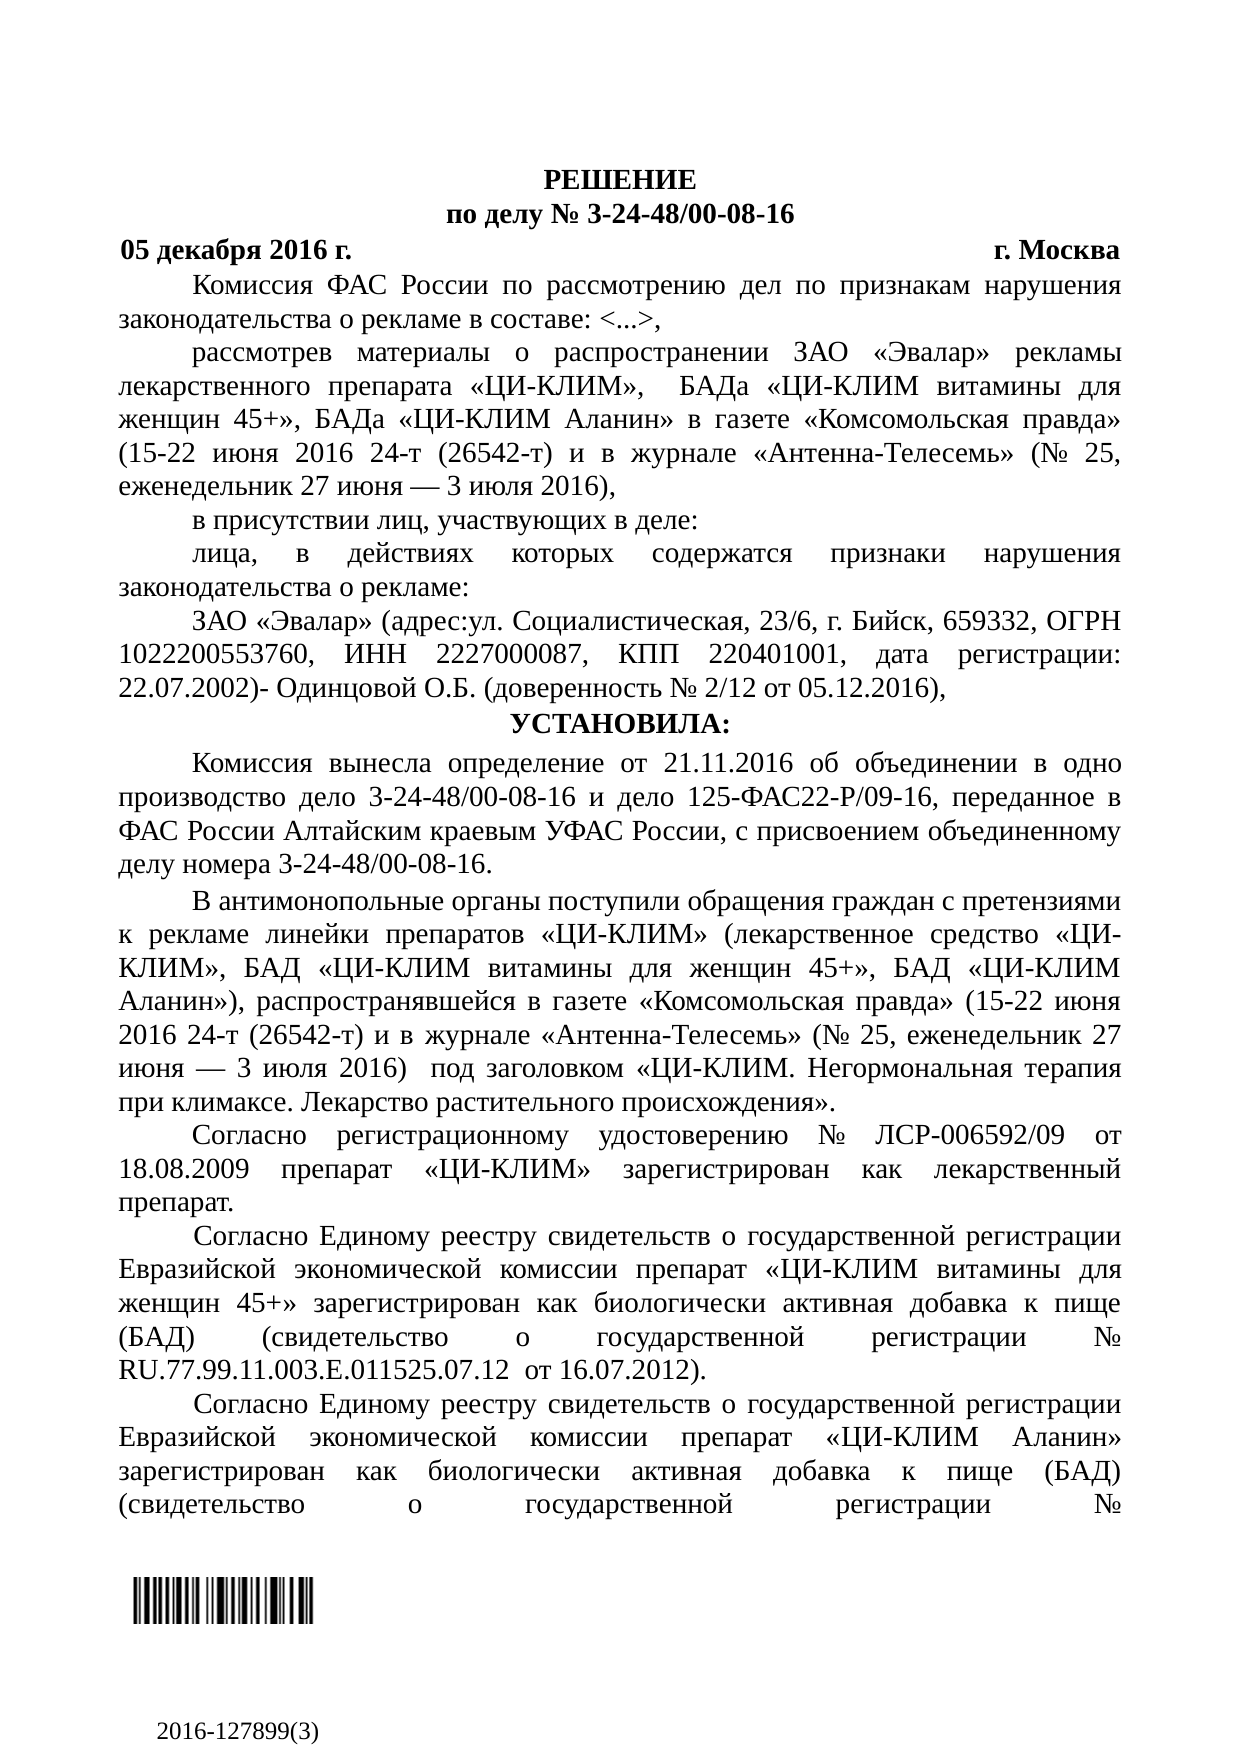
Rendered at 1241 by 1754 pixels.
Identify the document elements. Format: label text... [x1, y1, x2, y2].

text Согласно Единому реестру свидетельств о государственной регистрации Евразийской экономической комиссии препарат «ЦИ-КЛИМ витамины для женщин 45+» зарегистрирован как биологически активная добавка к пище (БАД) (свидетельство о государственной регистрации № RU.77.99.11.003.Е.011525.07.12 от 16.07.2012). [118, 1218, 1122, 1386]
text Согласно регистрационному удостоверению № ЛСР-006592/09 от 18.08.2009 препарат «ЦИ-КЛИМ» зарегистрирован как лекарственный препарат. [118, 1117, 1122, 1218]
text ЗАО «Эвалар» (адрес:ул. Социалистическая, 23/6, г. Бийск, 659332, ОГРН 1022200553760, ИНН 2227000087, КПП 220401001, дата регистрации: 22.07.2002)- Одинцовой О.Б. (доверенность № 2/12 от 05.12.2016), [118, 603, 1122, 703]
text Комиссия вынесла определение от 21.11.2016 об объединении в одно производство дело 3-24-48/00-08-16 и дело 125-ФАС22-Р/09-16, переданное в ФАС России Алтайским краевым УФАС России, с присвоением объединенному делу номера 3-24-48/00-08-16. [118, 746, 1122, 880]
text РЕШЕНИЕ [118, 162, 1122, 195]
text 05 декабря 2016 г. г. Москва [118, 232, 1122, 265]
text по делу № 3-24-48/00-08-16 [118, 196, 1122, 229]
text лица, в действиях которых содержатся признаки нарушения законодательства о рекламе: [118, 536, 1122, 603]
text в присутствии лиц, участвующих в деле: [118, 502, 1122, 536]
text рассмотрев материалы о распространении ЗАО «Эвалар» рекламы лекарственного препарата «ЦИ-КЛИМ», БАДа «ЦИ-КЛИМ витамины для женщин 45+», БАДа «ЦИ-КЛИМ Аланин» в газете «Комсомольская правда» (15-22 июня 2016 24-т (26542-т) и в журнале «Антенна-Телесемь» (№ 25, еженедельник 27 июня — 3 июля 2016), [118, 334, 1122, 502]
picture [118, 1577, 331, 1624]
text Согласно Единому реестру свидетельств о государственной регистрации Евразийской экономической комиссии препарат «ЦИ-КЛИМ Аланин» зарегистрирован как биологически активная добавка к пище (БАД) (свидетельство о государственной регистрации № [118, 1386, 1122, 1520]
text В антимонопольные органы поступили обращения граждан с претензиями к рекламе линейки препаратов «ЦИ-КЛИМ» (лекарственное средство «ЦИ-КЛИМ», БАД «ЦИ-КЛИМ витамины для женщин 45+», БАД «ЦИ-КЛИМ Аланин»), распространявшейся в газете «Комсомольская правда» (15-22 июня 2016 24-т (26542-т) и в журнале «Антенна-Телесемь» (№ 25, еженедельник 27 июня — 3 июля 2016) под заголовком «ЦИ-КЛИМ. Негормональная терапия при климаксе. Лекарство растительного происхождения». [118, 883, 1122, 1117]
text Комиссия ФАС России по рассмотрению дел по признакам нарушения законодательства о рекламе в составе: <...>, [118, 267, 1122, 334]
text УСТАНОВИЛА: [118, 706, 1122, 740]
